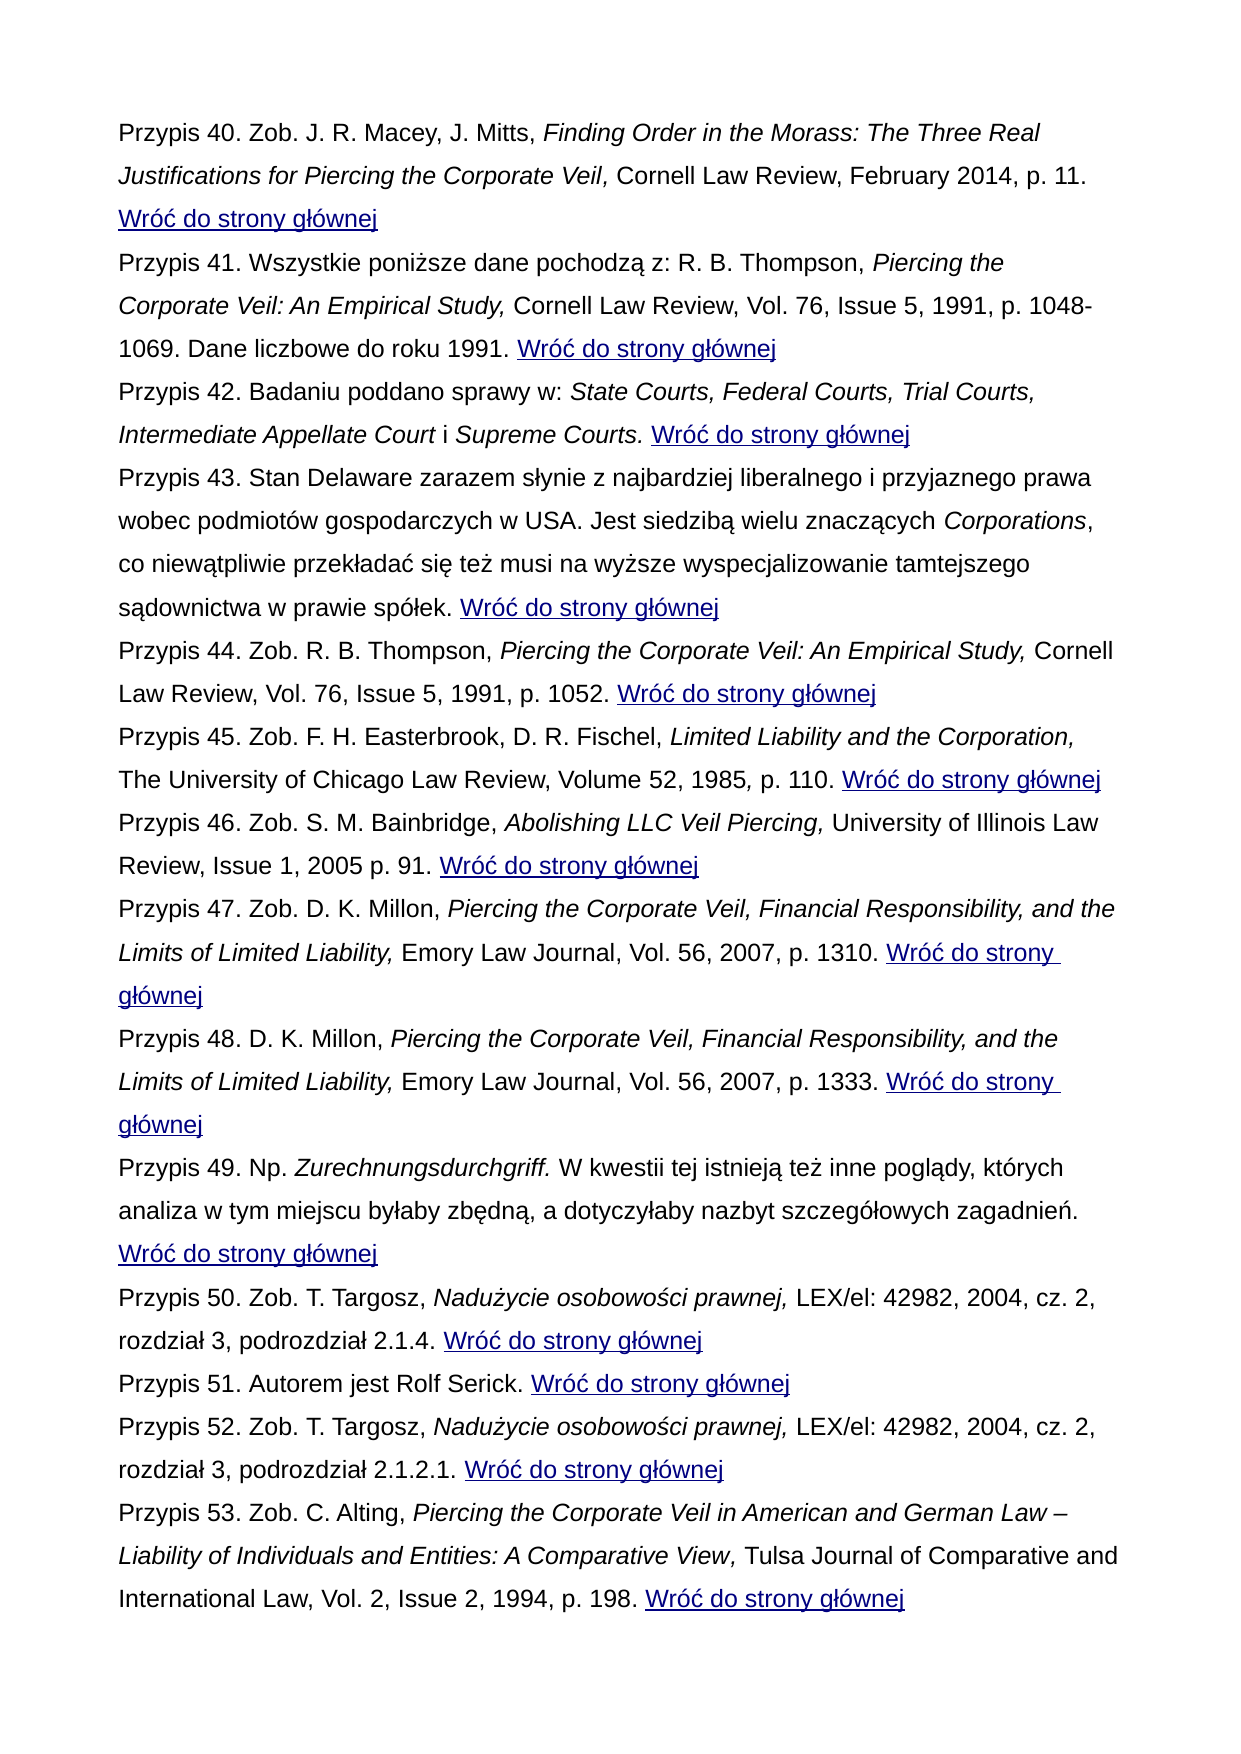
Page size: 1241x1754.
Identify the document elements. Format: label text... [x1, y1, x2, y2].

text Przypis 51. Autorem jest Rolf Serick. Wróć do strony głównej [118, 1369, 1122, 1397]
text Przypis 44. Zob. R. B. Thompson, Piercing the Corporate Veil: An Empirical Study, Cornell Law Review, Vol. 76, Issue 5, 1991, p. 1052. Wróć do strony głównej [118, 636, 1122, 707]
text Przypis 43. Stan Delaware zarazem słynie z najbardziej liberalnego i przyjaznego prawa wobec podmiotów gospodarczych w USA. Jest siedzibą wielu znaczących Corporations, co niewątpliwie przekładać się też musi na wyższe wyspecjalizowanie tamtejszego sądownictwa w prawie spółek. Wróć do strony głównej [118, 463, 1122, 621]
text Przypis 52. Zob. T. Targosz, Nadużycie osobowości prawnej, LEX/el: 42982, 2004, cz. 2, rozdział 3, podrozdział 2.1.2.1. Wróć do strony głównej [118, 1412, 1122, 1484]
text Przypis 40. Zob. J. R. Macey, J. Mitts, Finding Order in the Morass: The Three Real Justifications for Piercing the Corporate Veil, Cornell Law Review, February 2014, p. 11. Wróć do strony głównej [118, 118, 1122, 233]
text Przypis 53. Zob. C. Alting, Piercing the Corporate Veil in American and German Law – Liability of Individuals and Entities: A Comparative View, Tulsa Journal of Comparative and International Law, Vol. 2, Issue 2, 1994, p. 198. Wróć do strony głównej [118, 1498, 1122, 1613]
text Przypis 50. Zob. T. Targosz, Nadużycie osobowości prawnej, LEX/el: 42982, 2004, cz. 2, rozdział 3, podrozdział 2.1.4. Wróć do strony głównej [118, 1282, 1122, 1354]
text Przypis 47. Zob. D. K. Millon, Piercing the Corporate Veil, Financial Responsibility, and the Limits of Limited Liability, Emory Law Journal, Vol. 56, 2007, p. 1310. Wróć do strony głównej [118, 894, 1122, 1009]
text Przypis 42. Badaniu poddano sprawy w: State Courts, Federal Courts, Trial Courts, Intermediate Appellate Court i Supreme Courts. Wróć do strony głównej [118, 377, 1122, 449]
text Przypis 46. Zob. S. M. Bainbridge, Abolishing LLC Veil Piercing, University of Illinois Law Review, Issue 1, 2005 p. 91. Wróć do strony głównej [118, 808, 1122, 880]
text Przypis 48. D. K. Millon, Piercing the Corporate Veil, Financial Responsibility, and the Limits of Limited Liability, Emory Law Journal, Vol. 56, 2007, p. 1333. Wróć do strony głównej [118, 1024, 1122, 1139]
text Przypis 41. Wszystkie poniższe dane pochodzą z: R. B. Thompson, Piercing the Corporate Veil: An Empirical Study, Cornell Law Review, Vol. 76, Issue 5, 1991, p. 1048-1069. Dane liczbowe do roku 1991. Wróć do strony głównej [118, 247, 1122, 362]
text Przypis 45. Zob. F. H. Easterbrook, D. R. Fischel, Limited Liability and the Corporation, The University of Chicago Law Review, Volume 52, 1985, p. 110. Wróć do strony głównej [118, 722, 1122, 794]
text Przypis 49. Np. Zurechnungsdurchgriff. W kwestii tej istnieją też inne poglądy, których analiza w tym miejscu byłaby zbędną, a dotyczyłaby nazbyt szczegółowych zagadnień. Wróć do strony głównej [118, 1153, 1122, 1268]
